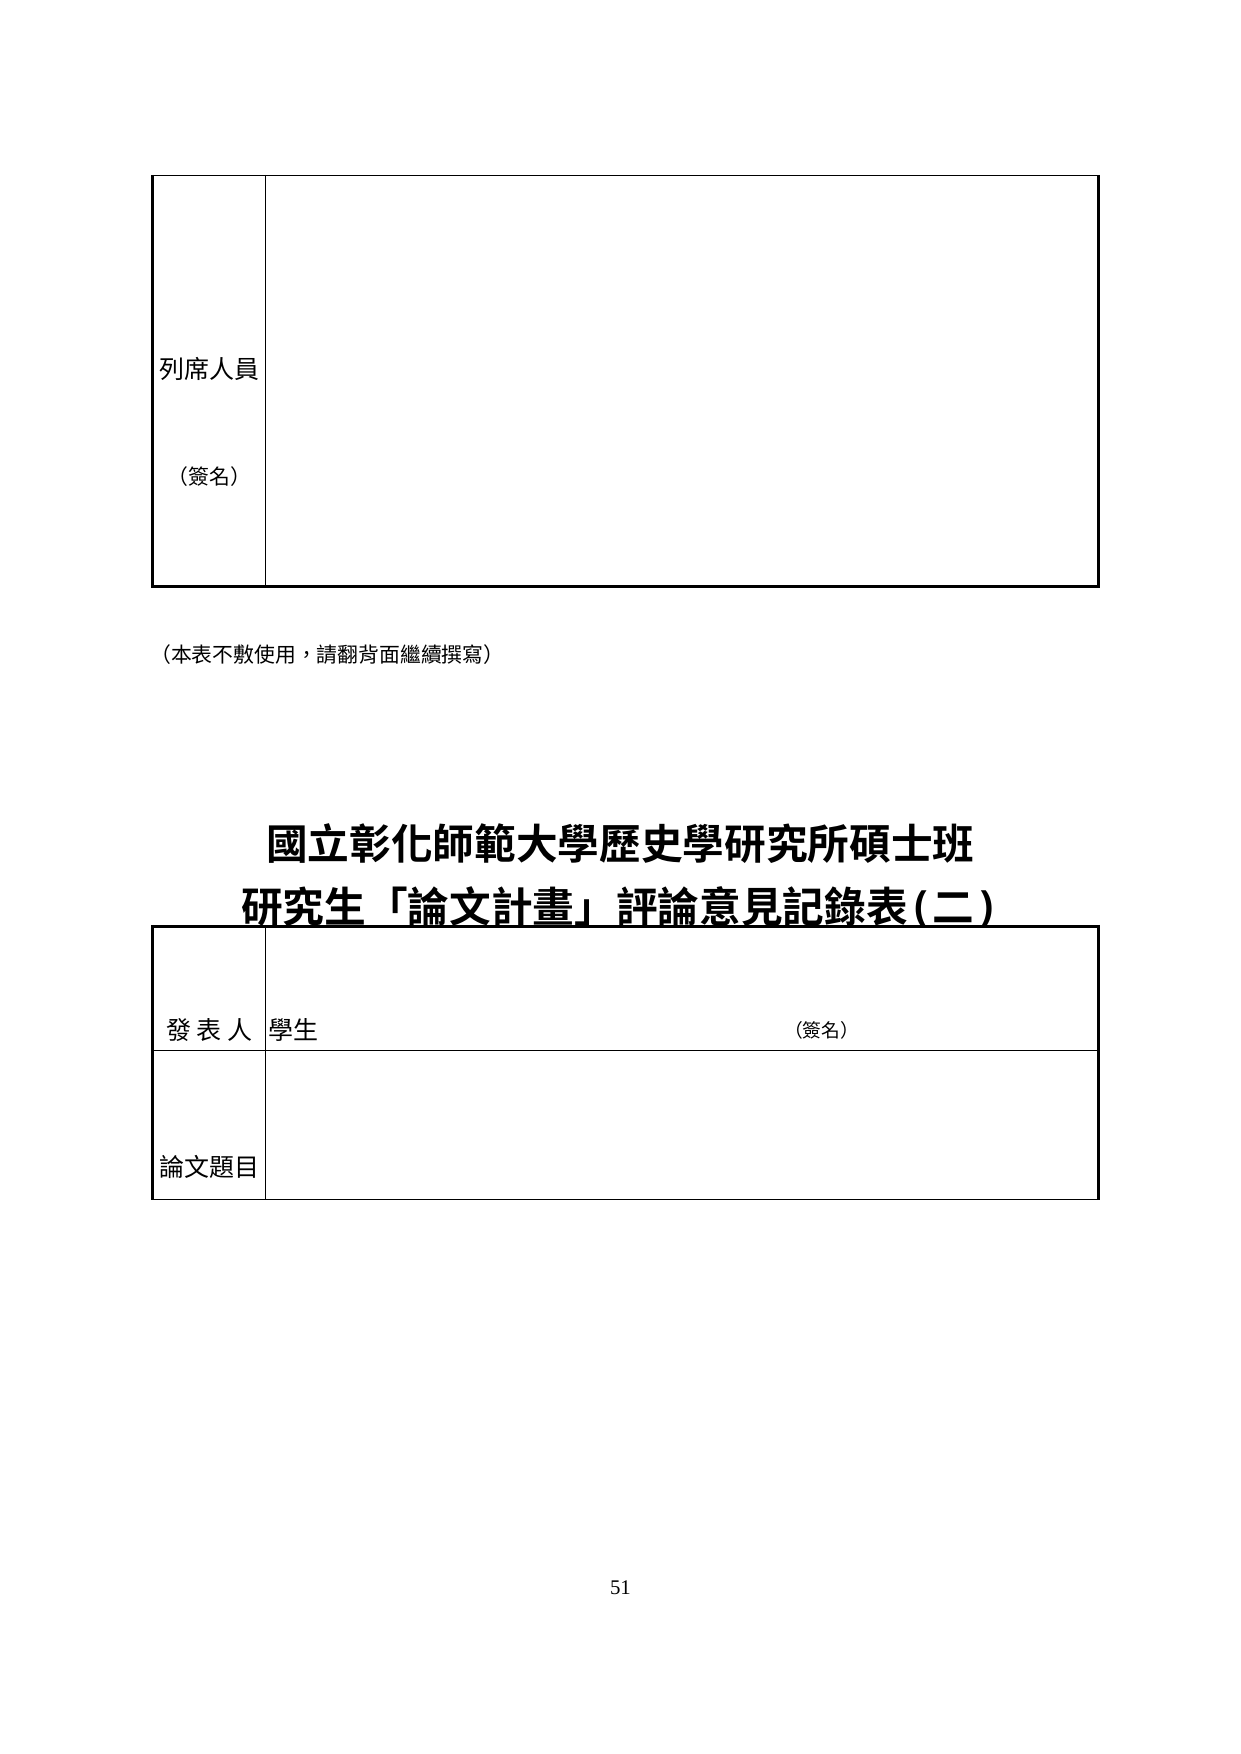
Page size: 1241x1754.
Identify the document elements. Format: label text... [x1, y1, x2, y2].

text 國立彰化師範大學歷史學研究所碩士班 [150, 800, 1090, 862]
text 研究生「論文計畫」評論意見記錄表(二) [150, 862, 1090, 925]
table_cell 列席人員 （簽名） [154, 176, 265, 584]
table_header 發 表 人 [154, 928, 265, 1050]
text （本表不敷使用，請翻背面繼續撰寫） [150, 612, 1090, 675]
table_cell [266, 176, 1097, 584]
table_cell 論文題目 [154, 1051, 265, 1199]
table_header 學生 （簽名） [266, 928, 1097, 1050]
table_cell [266, 1051, 1097, 1199]
